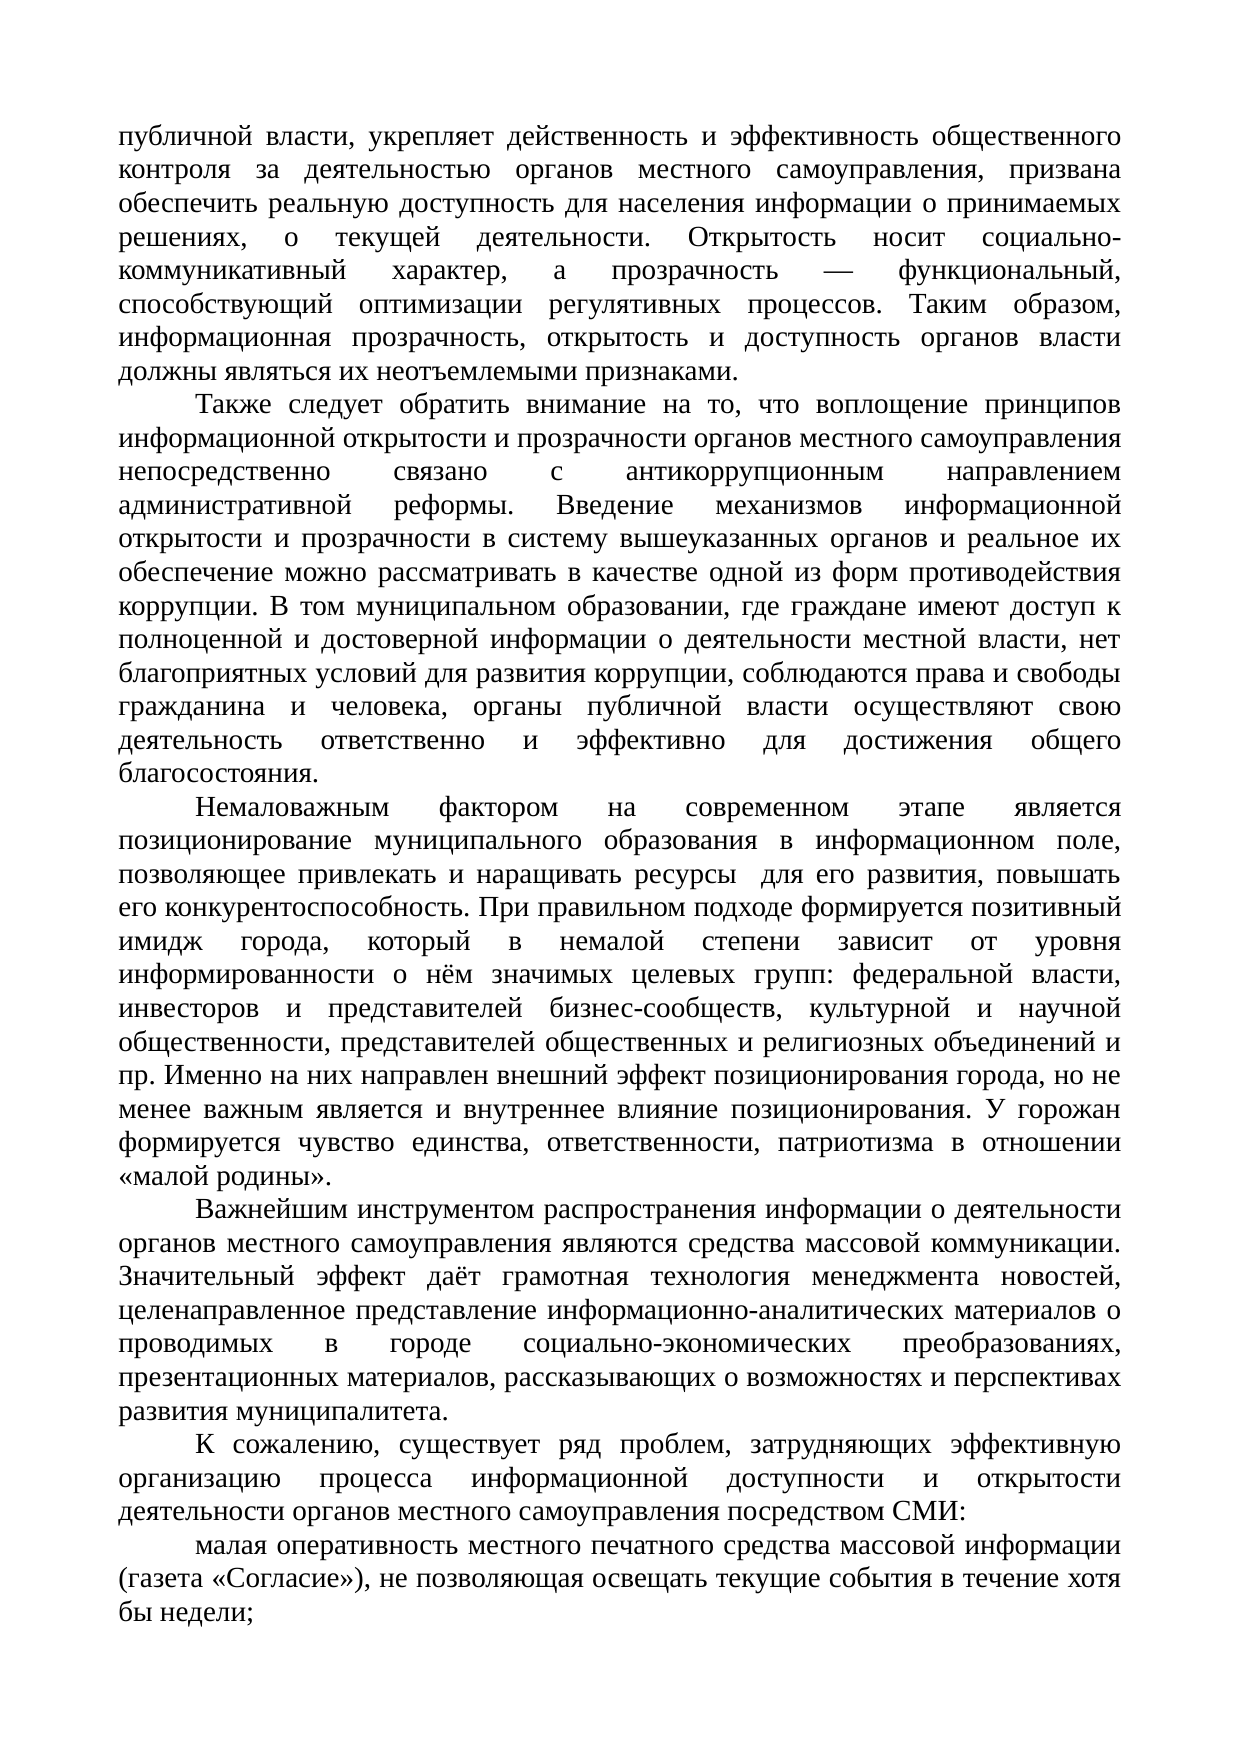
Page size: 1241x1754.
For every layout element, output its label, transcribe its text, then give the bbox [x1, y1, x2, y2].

text Немаловажным фактором на современном этапе является позиционирование муниципального образования в информационном поле, позволяющее привлекать и наращивать ресурсы для его развития, повышать его конкурентоспособность. При правильном подходе формируется позитивный имидж города, который в немалой степени зависит от уровня информированности о нём значимых целевых групп: федеральной власти, инвесторов и представителей бизнес-сообществ, культурной и научной общественности, представителей общественных и религиозных объединений и пр. Именно на них направлен внешний эффект позиционирования города, но не менее важным является и внутреннее влияние позиционирования. У горожан формируется чувство единства, ответственности, патриотизма в отношении «малой родины». [118, 789, 1122, 1191]
text публичной власти, укрепляет действенность и эффективность общественного контроля за деятельностью органов местного самоуправления, призвана обеспечить реальную доступность для населения информации о принимаемых решениях, о текущей деятельности. Открытость носит социально-коммуникативный характер, а прозрачность — функциональный, способствующий оптимизации регулятивных процессов. Таким образом, информационная прозрачность, открытость и доступность органов власти должны являться их неотъемлемыми признаками. [118, 118, 1122, 386]
text К сожалению, существует ряд проблем, затрудняющих эффективную организацию процесса информационной доступности и открытости деятельности органов местного самоуправления посредством СМИ: [118, 1426, 1122, 1527]
text Также следует обратить внимание на то, что воплощение принципов информационной открытости и прозрачности органов местного самоуправления непосредственно связано с антикоррупционным направлением административной реформы. Введение механизмов информационной открытости и прозрачности в систему вышеуказанных органов и реальное их обеспечение можно рассматривать в качестве одной из форм противодействия коррупции. В том муниципальном образовании, где граждане имеют доступ к полноценной и достоверной информации о деятельности местной власти, нет благоприятных условий для развития коррупции, соблюдаются права и свободы гражданина и человека, органы публичной власти осуществляют свою деятельность ответственно и эффективно для достижения общего благосостояния. [118, 386, 1122, 789]
text малая оперативность местного печатного средства массовой информации (газета «Согласие»), не позволяющая освещать текущие события в течение хотя бы недели; [118, 1527, 1122, 1627]
text Важнейшим инструментом распространения информации о деятельности органов местного самоуправления являются средства массовой коммуникации. Значительный эффект даёт грамотная технология менеджмента новостей, целенаправленное представление информационно-аналитических материалов о проводимых в городе социально-экономических преобразованиях, презентационных материалов, рассказывающих о возможностях и перспективах развития муниципалитета. [118, 1191, 1122, 1426]
